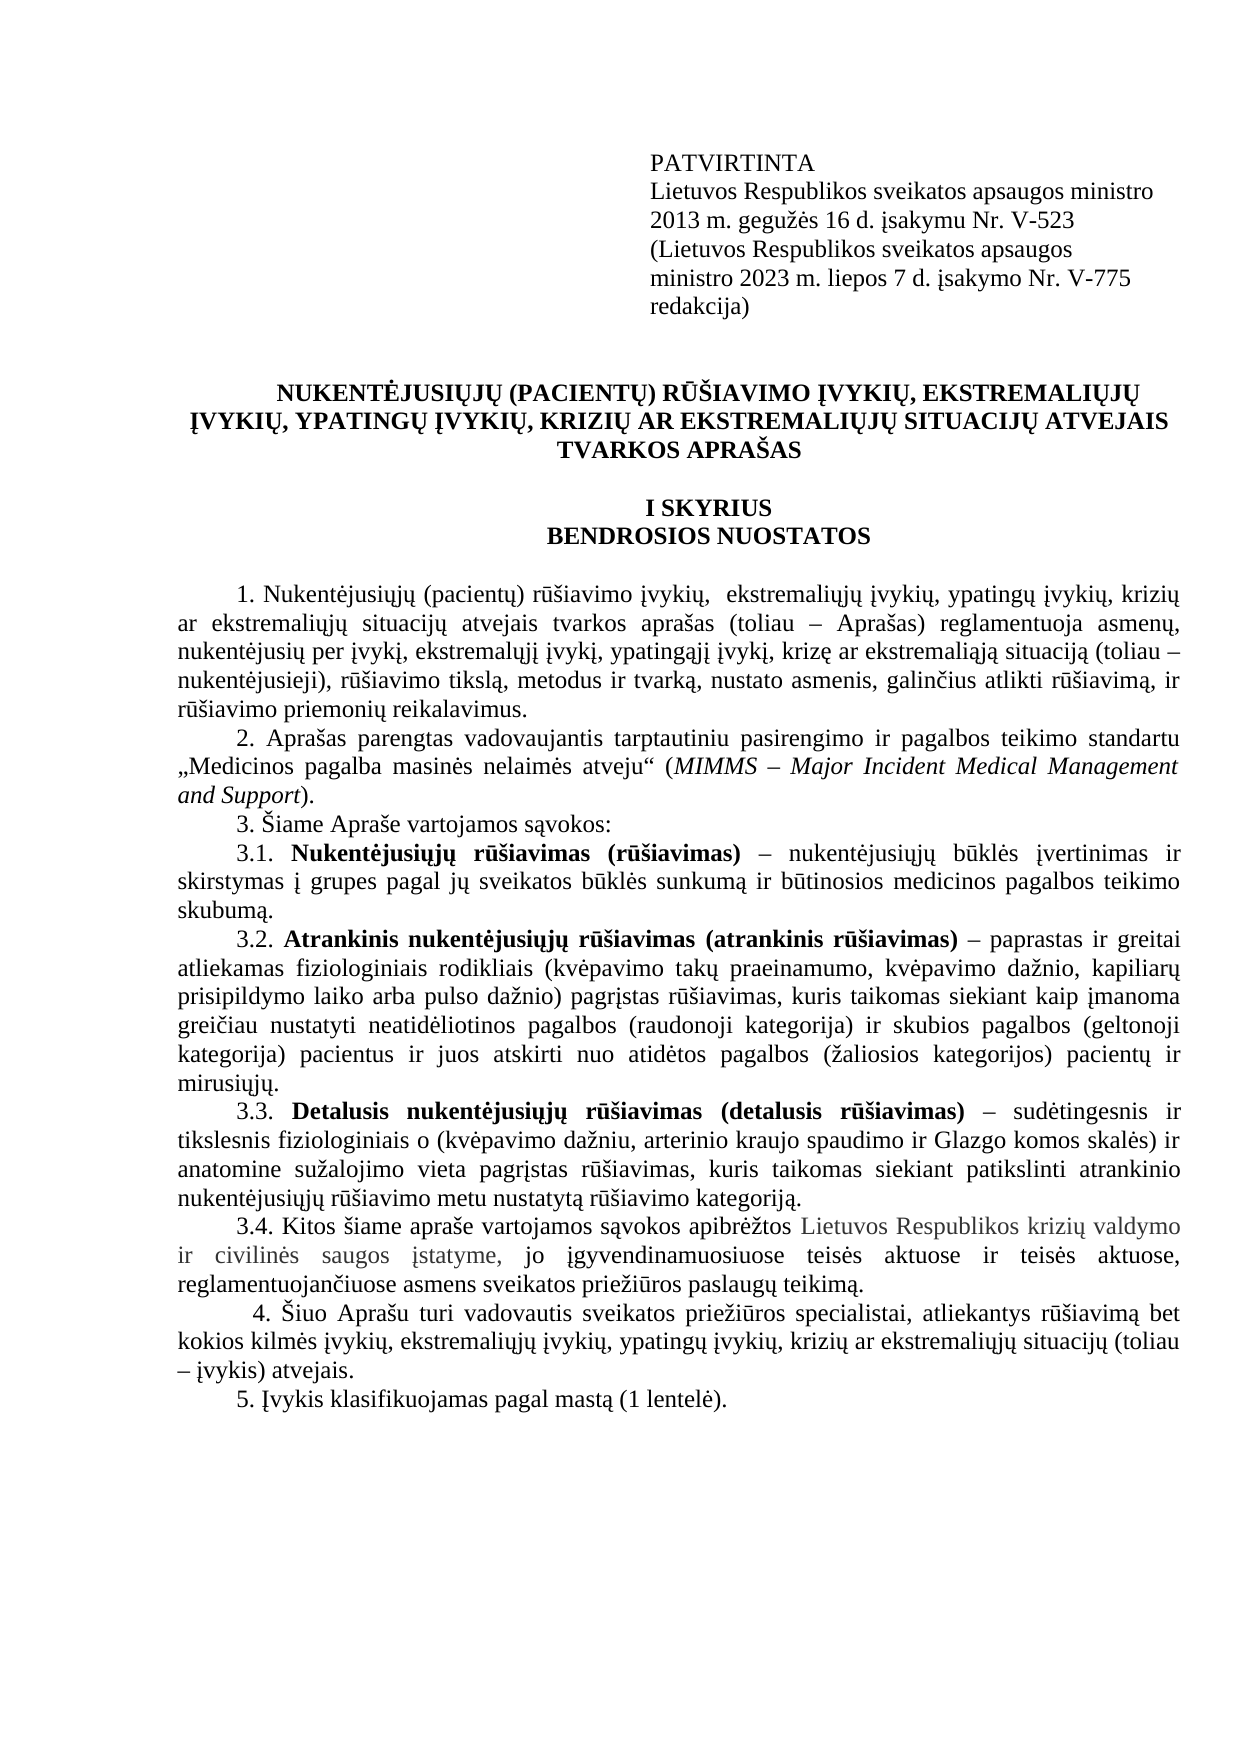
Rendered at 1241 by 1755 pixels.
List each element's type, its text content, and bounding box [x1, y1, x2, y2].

text NUKENTĖJUSIŲJŲ (PACIENTŲ) RŪŠIAVIMO ĮVYKIŲ, EKSTREMALIŲJŲ ĮVYKIŲ, YPATINGŲ ĮVYKIŲ, KRIZIŲ AR EKSTREMALIŲJŲ SITUACIJŲ ATVEJAIS TVARKOS APRAŠAS [177, 378, 1181, 464]
text 3. Šiame Apraše vartojamos sąvokos: [177, 809, 1181, 838]
text 4. Šiuo Aprašu turi vadovautis sveikatos priežiūros specialistai, atliekantys rūšiavimą bet kokios kilmės įvykių, ekstremaliųjų įvykių, ypatingų įvykių, krizių ar ekstremaliųjų situacijų (toliau – įvykis) atvejais. [177, 1298, 1181, 1384]
text 3.3. Detalusis nukentėjusiųjų rūšiavimas (detalusis rūšiavimas) – sudėtingesnis ir tikslesnis fiziologiniais o (kvėpavimo dažniu, arterinio kraujo spaudimo ir Glazgo komos skalės) ir anatomine sužalojimo vieta pagrįstas rūšiavimas, kuris taikomas siekiant patikslinti atrankinio nukentėjusiųjų rūšiavimo metu nustatytą rūšiavimo kategoriją. [177, 1096, 1181, 1211]
text redakcija) [650, 291, 1181, 320]
text PATVIRTINTA [650, 148, 1181, 176]
text (Lietuvos Respublikos sveikatos apsaugos [650, 234, 1181, 263]
text 5. Įvykis klasifikuojamas pagal mastą (1 lentelė). [177, 1384, 1181, 1413]
text ministro 2023 m. liepos 7 d. įsakymo Nr. V-775 [650, 263, 1181, 291]
text 1. Nukentėjusiųjų (pacientų) rūšiavimo įvykių, ekstremaliųjų įvykių, ypatingų įvykių, krizių ar ekstremaliųjų situacijų atvejais tvarkos aprašas (toliau – Aprašas) reglamentuoja asmenų, nukentėjusių per įvykį, ekstremalųjį įvykį, ypatingąjį įvykį, krizę ar ekstremaliąją situaciją (toliau – nukentėjusieji), rūšiavimo tikslą, metodus ir tvarką, nustato asmenis, galinčius atlikti rūšiavimą, ir rūšiavimo priemonių reikalavimus. [177, 579, 1181, 723]
text BENDROSIOS NUOSTATOS [177, 521, 1181, 550]
text I SKYRIUS [177, 493, 1181, 521]
text 3.4. Kitos šiame apraše vartojamos sąvokos apibrėžtos Lietuvos Respublikos krizių valdymo ir civilinės saugos įstatyme, jo įgyvendinamuosiuose teisės aktuose ir teisės aktuose, reglamentuojančiuose asmens sveikatos priežiūros paslaugų teikimą. [177, 1211, 1181, 1298]
text 2. Aprašas parengtas vadovaujantis tarptautiniu pasirengimo ir pagalbos teikimo standartu „Medicinos pagalba masinės nelaimės atveju“ (MIMMS – Major Incident Medical Management and Support). [177, 723, 1181, 809]
text 2013 m. gegužės 16 d. įsakymu Nr. V-523 [650, 205, 1181, 234]
text 3.2. Atrankinis nukentėjusiųjų rūšiavimas (atrankinis rūšiavimas) – paprastas ir greitai atliekamas fiziologiniais rodikliais (kvėpavimo takų praeinamumo, kvėpavimo dažnio, kapiliarų prisipildymo laiko arba pulso dažnio) pagrįstas rūšiavimas, kuris taikomas siekiant kaip įmanoma greičiau nustatyti neatidėliotinos pagalbos (raudonoji kategorija) ir skubios pagalbos (geltonoji kategorija) pacientus ir juos atskirti nuo atidėtos pagalbos (žaliosios kategorijos) pacientų ir mirusiųjų. [177, 924, 1181, 1096]
text 3.1. Nukentėjusiųjų rūšiavimas (rūšiavimas) – nukentėjusiųjų būklės įvertinimas ir skirstymas į grupes pagal jų sveikatos būklės sunkumą ir būtinosios medicinos pagalbos teikimo skubumą. [177, 838, 1181, 924]
text Lietuvos Respublikos sveikatos apsaugos ministro [650, 176, 1181, 205]
